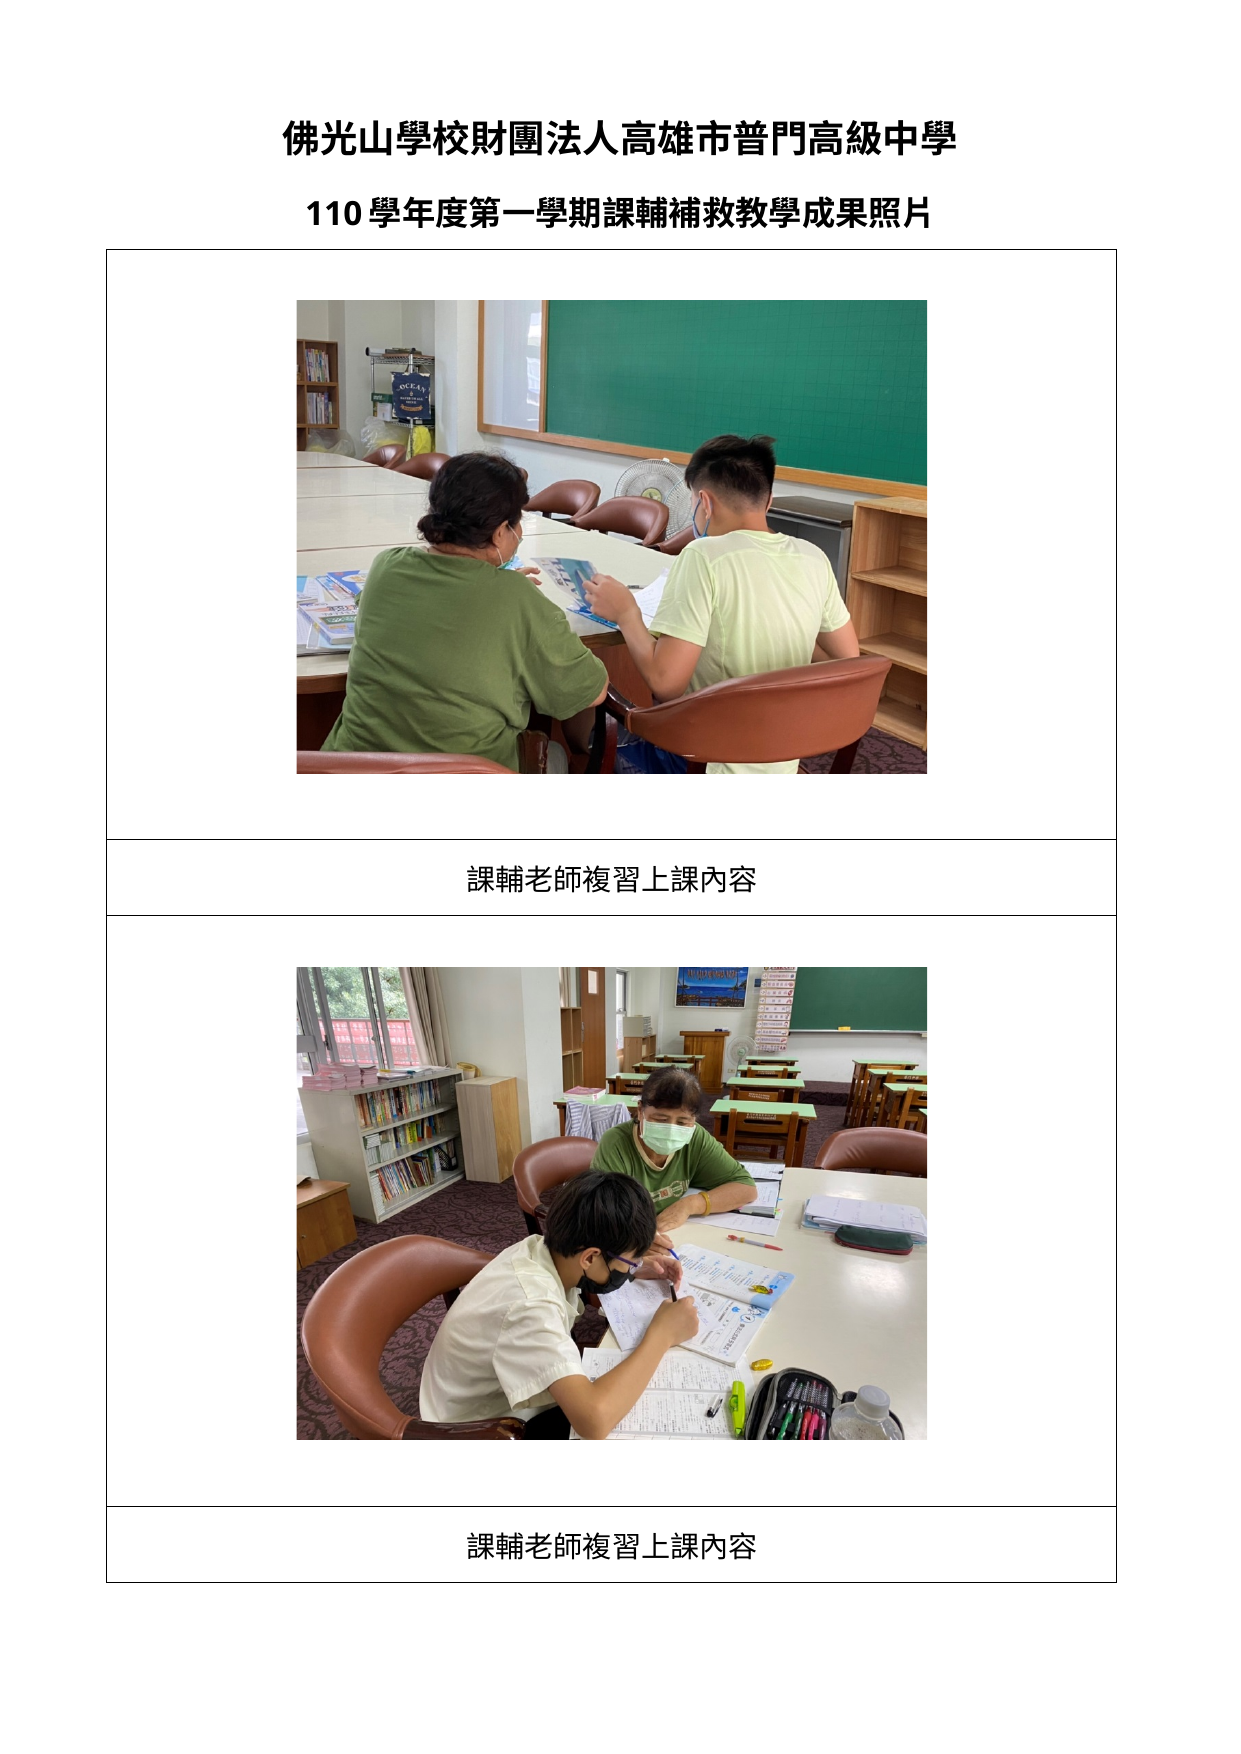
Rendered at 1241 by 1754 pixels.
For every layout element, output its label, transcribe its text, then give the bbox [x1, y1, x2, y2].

text 110學年度第一學期課輔補救教學成果照片 [118, 174, 1122, 249]
table_cell 課輔老師複習上課內容 [107, 840, 1116, 915]
table_header [107, 250, 1116, 839]
picture [296, 300, 928, 774]
table_cell 課輔老師複習上課內容 [107, 1507, 1116, 1582]
text 佛光山學校財團法人高雄市普門高級中學 [118, 99, 1122, 174]
table_cell [107, 916, 1116, 1506]
picture [296, 967, 928, 1440]
